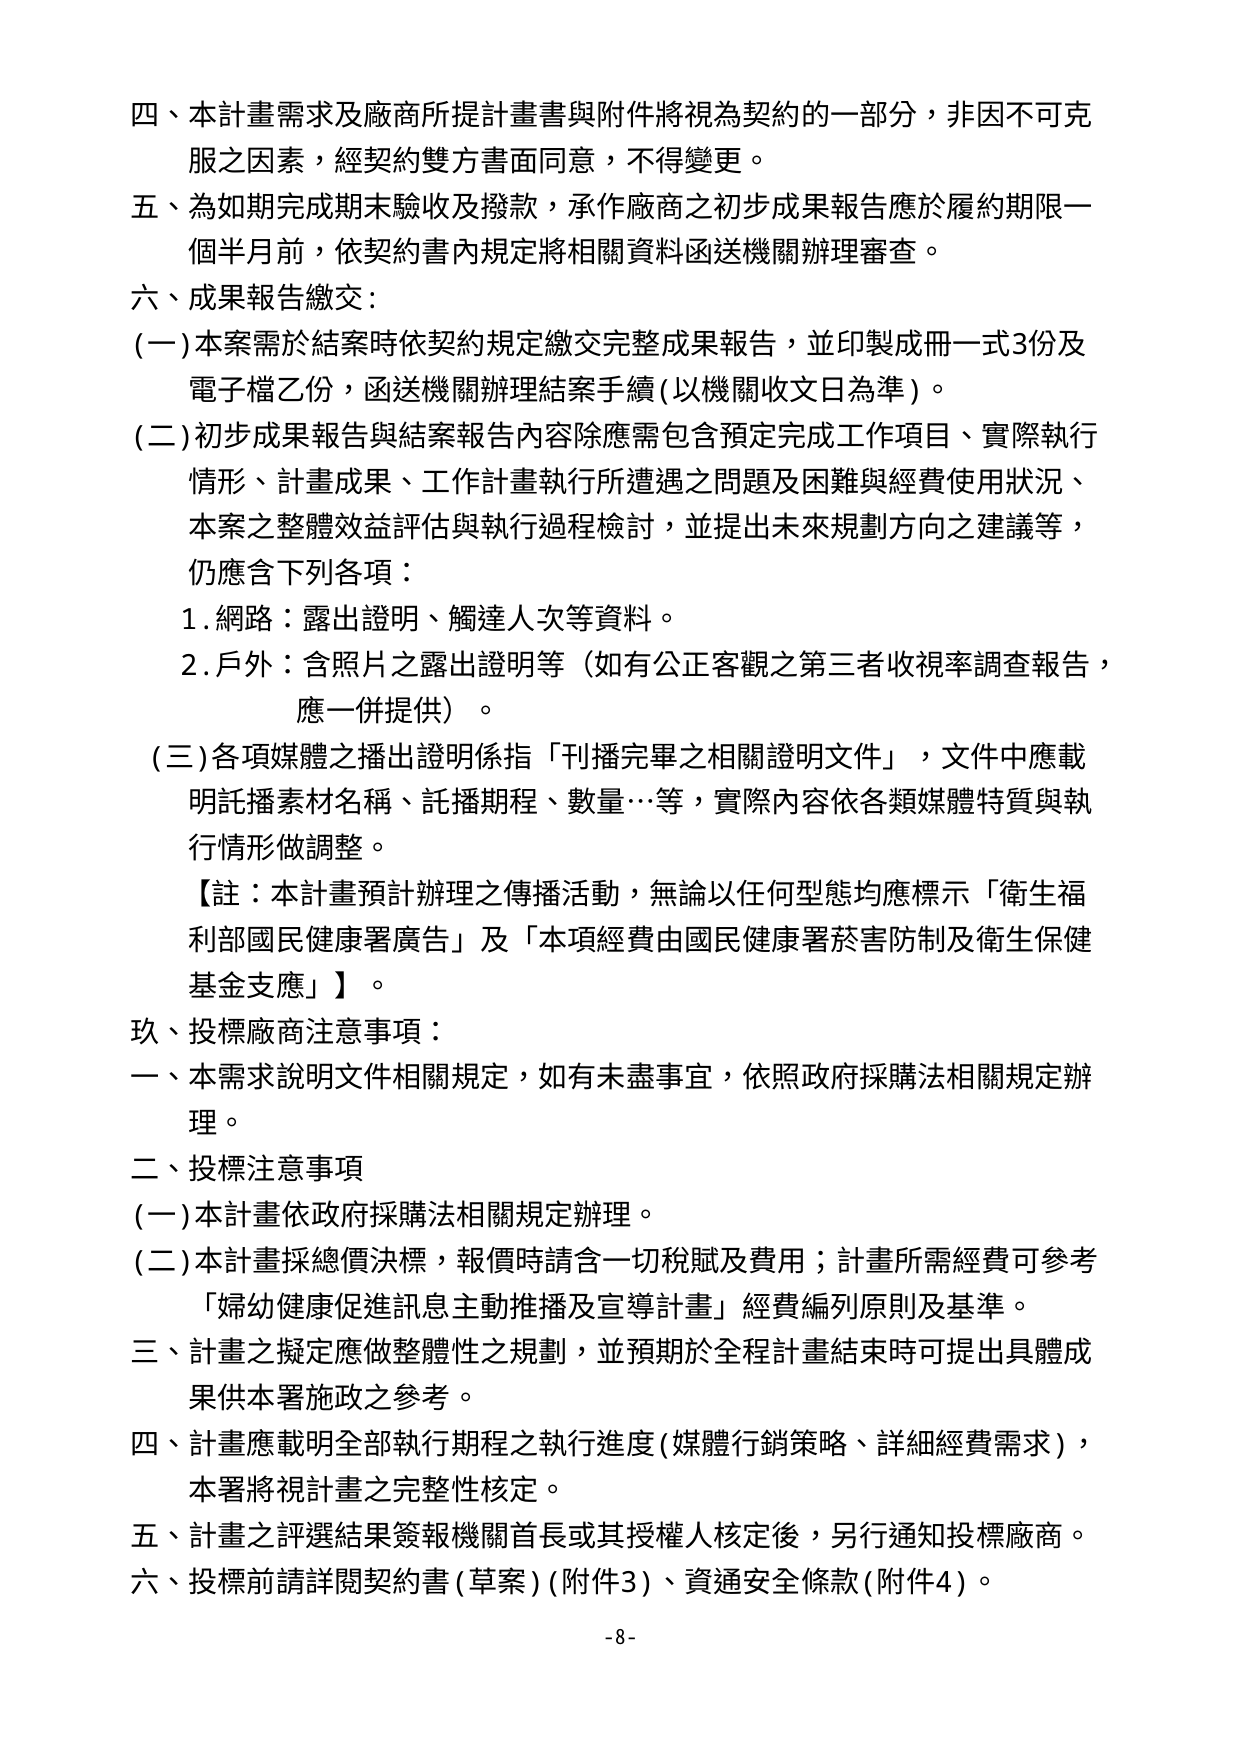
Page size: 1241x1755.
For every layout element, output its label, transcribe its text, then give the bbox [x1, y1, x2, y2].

text (一)本計畫依政府採購法相關規定辦理。 [130, 1189, 1110, 1234]
text (三)各項媒體之播出證明係指「刊播完畢之相關證明文件」，文件中應載明託播素材名稱、託播期程、數量…等，實際內容依各類媒體特質與執行情形做調整。 [130, 730, 1110, 868]
text (一)本案需於結案時依契約規定繳交完整成果報告，並印製成冊一式3份及電子檔乙份，函送機關辦理結案手續(以機關收文日為準)。 [130, 318, 1110, 409]
text 三、計畫之擬定應做整體性之規劃，並預期於全程計畫結束時可提出具體成果供本署施政之參考。 [130, 1326, 1110, 1418]
text 1.網路：露出證明、觸達人次等資料。 [180, 593, 1110, 639]
text 【註：本計畫預計辦理之傳播活動，無論以任何型態均應標示「衛生福利部國民健康署廣告」及「本項經費由國民健康署菸害防制及衛生保健基金支應」】。 [130, 868, 1110, 1005]
text 2.戶外：含照片之露出證明等（如有公正客觀之第三者收視率調查報告，應一併提供）。 [180, 639, 1110, 730]
text 五、計畫之評選結果簽報機關首長或其授權人核定後，另行通知投標廠商。 [130, 1509, 1110, 1555]
text 六、成果報告繳交: [130, 272, 1110, 318]
text 五、為如期完成期末驗收及撥款，承作廠商之初步成果報告應於履約期限一個半月前，依契約書內規定將相關資料函送機關辦理審查。 [130, 180, 1110, 272]
text (二)本計畫採總價決標，報價時請含一切稅賦及費用；計畫所需經費可參考「婦幼健康促進訊息主動推播及宣導計畫」經費編列原則及基準。 [130, 1234, 1110, 1326]
text 六、投標前請詳閱契約書(草案)(附件3)、資通安全條款(附件4)。 [130, 1555, 1110, 1601]
text 四、本計畫需求及廠商所提計畫書與附件將視為契約的一部分，非因不可克服之因素，經契約雙方書面同意，不得變更。 [130, 89, 1110, 180]
text 二、投標注意事項 [130, 1143, 1110, 1189]
text (二)初步成果報告與結案報告內容除應需包含預定完成工作項目、實際執行情形、計畫成果、工作計畫執行所遭遇之問題及困難與經費使用狀況、本案之整體效益評估與執行過程檢討，並提出未來規劃方向之建議等，仍應含下列各項： [130, 409, 1110, 593]
text 玖、投標廠商注意事項： [130, 1005, 1110, 1051]
text 四、計畫應載明全部執行期程之執行進度(媒體行銷策略、詳細經費需求)，本署將視計畫之完整性核定。 [130, 1418, 1110, 1509]
text 一、本需求說明文件相關規定，如有未盡事宜，依照政府採購法相關規定辦理。 [130, 1051, 1110, 1143]
